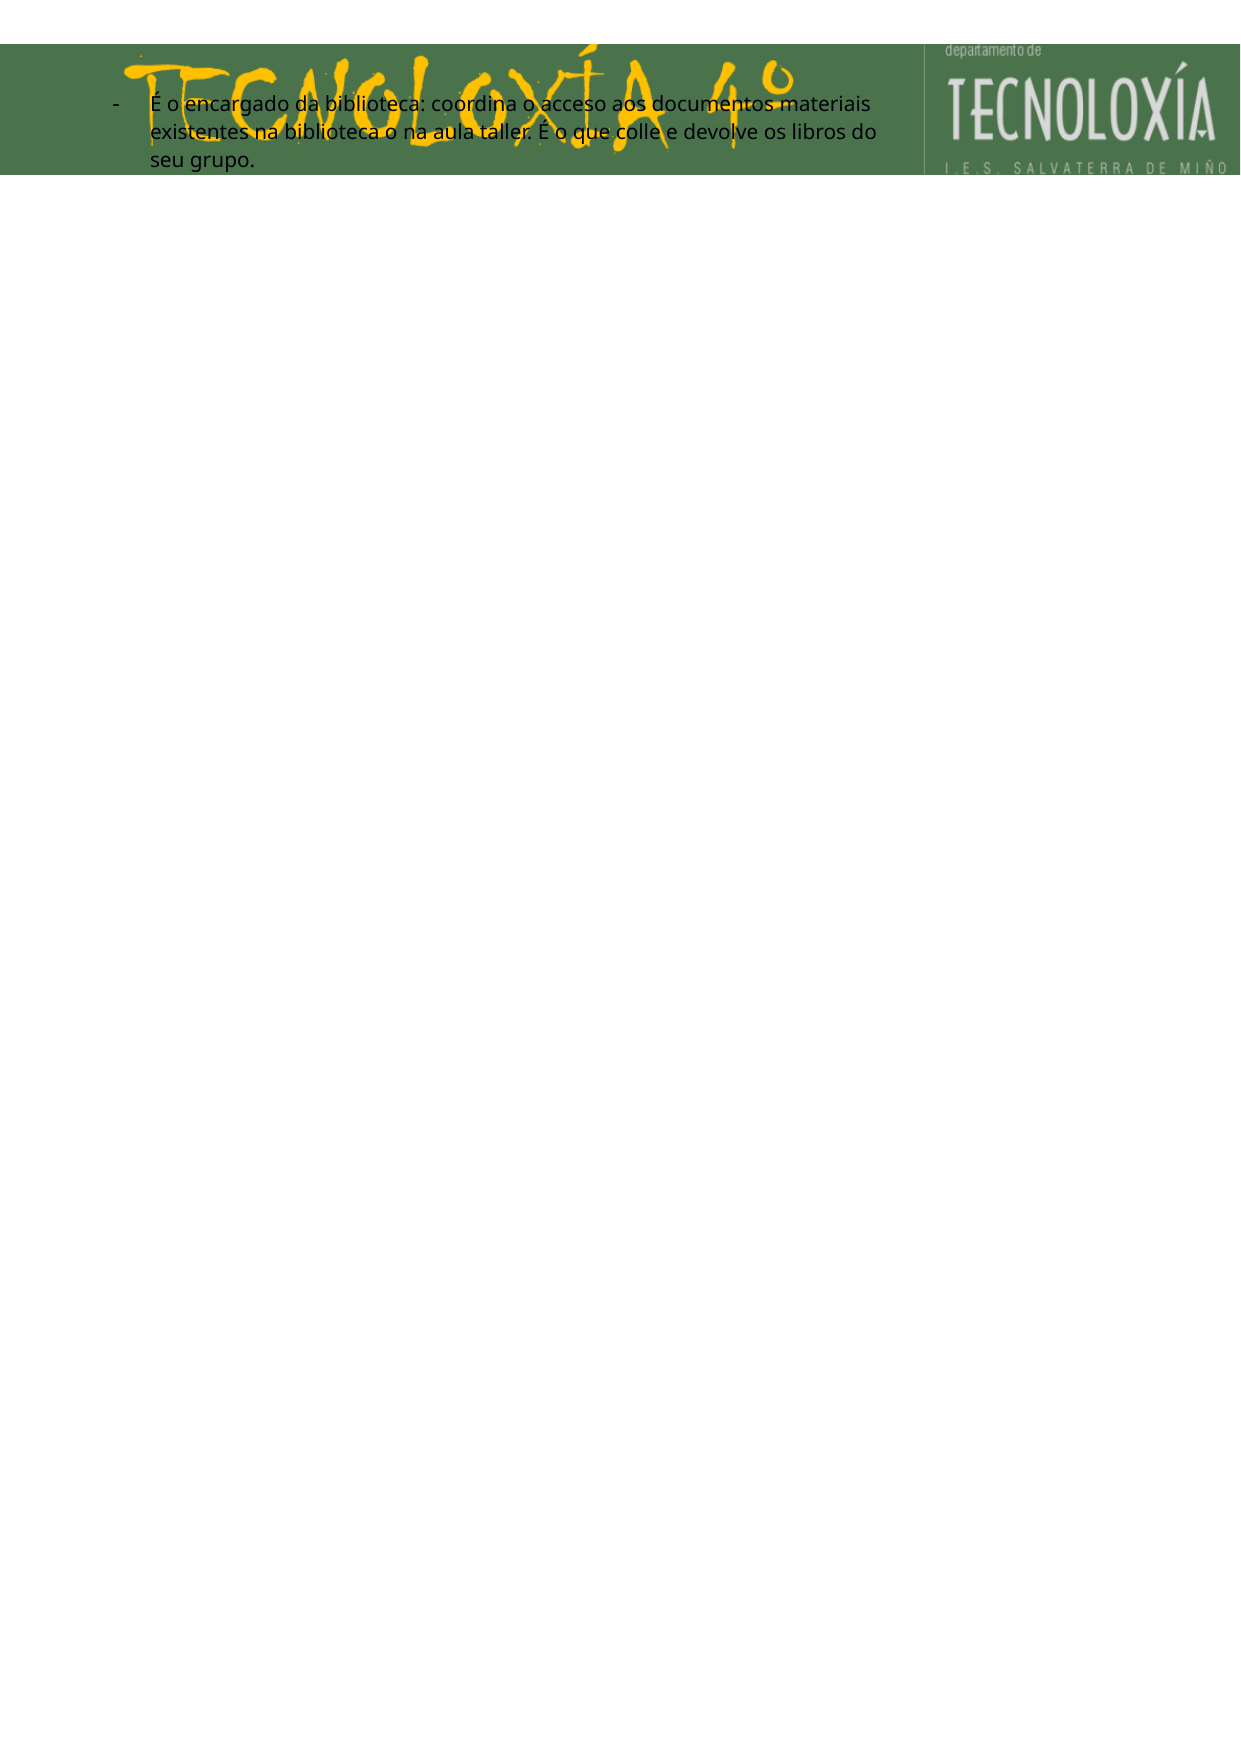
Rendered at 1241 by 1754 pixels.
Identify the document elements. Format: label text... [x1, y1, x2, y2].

list É o encargado da biblioteca: coordina o acceso aos documentos materiais existentes na biblioteca o na aula taller. É o que colle e devolve os libros do seu grupo. [112, 89, 1128, 174]
picture [0, 44, 1241, 175]
